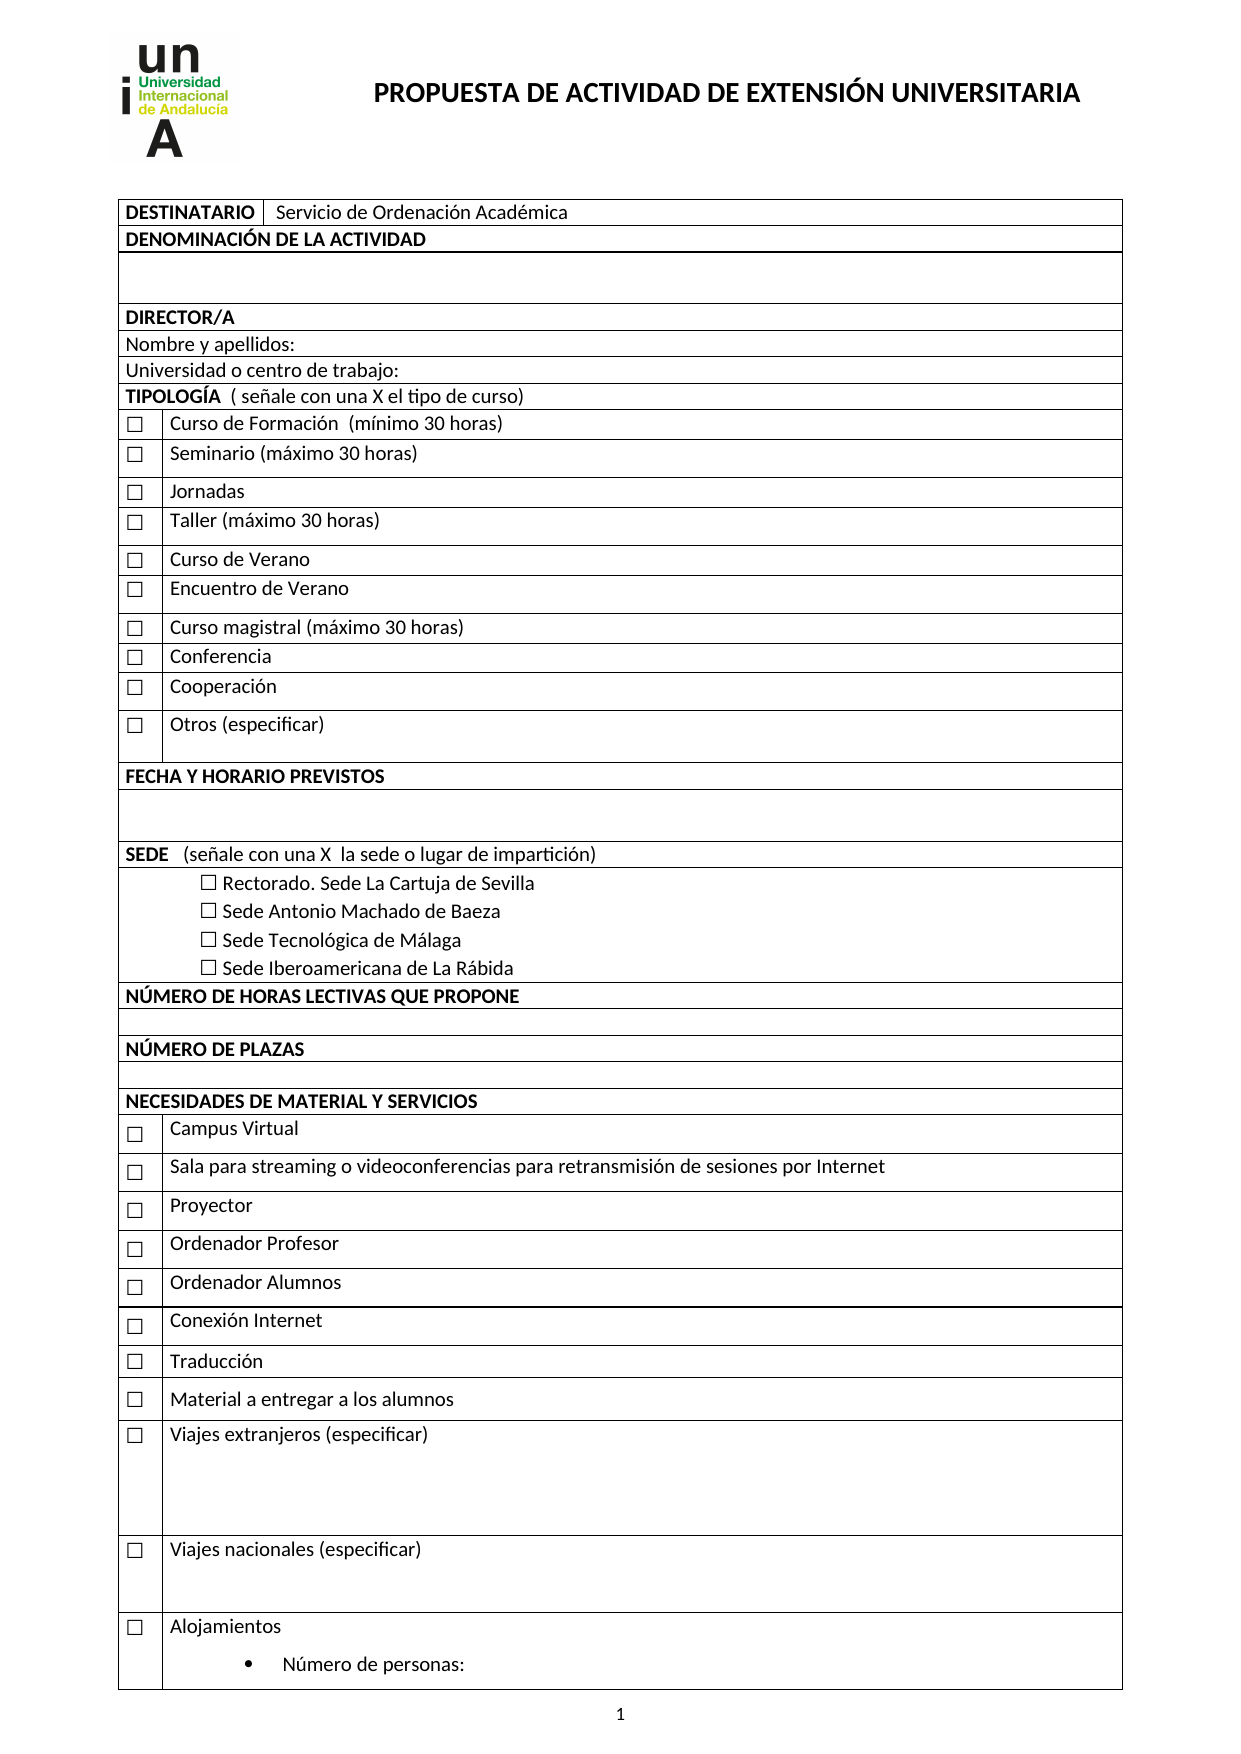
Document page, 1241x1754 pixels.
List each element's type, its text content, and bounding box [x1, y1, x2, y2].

table_cell Proyector [163, 1192, 1122, 1229]
table_cell TIPOLOGÍA ( señale con una X el tipo de curso) [119, 384, 1122, 409]
table_cell ☐ [119, 576, 162, 613]
table_cell ☐ [119, 1154, 162, 1191]
table_cell Conexión Internet [163, 1308, 1122, 1345]
table_cell ☐ [119, 1115, 162, 1153]
table_cell Seminario (máximo 30 horas) [163, 440, 1122, 477]
table_cell Taller (máximo 30 horas) [163, 508, 1122, 545]
table_cell Universidad o centro de trabajo: [119, 357, 1122, 383]
table_cell Sala para streaming o videoconferencias para retransmisión de sesiones por Internet [163, 1154, 1122, 1191]
table_cell ☐ [119, 1308, 162, 1345]
table_cell [869, 868, 1122, 982]
table_header Servicio de Ordenación Académica [264, 200, 1122, 225]
table_cell ☐ [119, 673, 162, 710]
table_cell [119, 253, 1122, 303]
table_cell Curso de Formación (mínimo 30 horas) [163, 410, 1122, 439]
table_cell ☐ [119, 1536, 162, 1612]
table_cell Encuentro de Verano [163, 576, 1122, 613]
table_cell Jornadas [163, 478, 1122, 507]
table_cell [119, 1009, 1122, 1035]
table_cell SEDE (señale con una X la sede o lugar de impartición) [119, 842, 1122, 867]
table_cell Material a entregar a los alumnos [163, 1378, 1122, 1420]
table_cell Nombre y apellidos: [119, 331, 1122, 356]
table_cell ☐ [119, 1269, 162, 1306]
table_cell ☐ [119, 546, 162, 574]
table_cell Cooperación [163, 673, 1122, 710]
table_cell ☐ [119, 1613, 162, 1688]
table_header DESTINATARIO [119, 200, 263, 225]
table_cell ☐ [119, 711, 162, 762]
table_cell ☐ [119, 644, 162, 672]
table_cell ☐ Sede Antonio Machado de Baeza [192, 896, 869, 925]
table_cell [119, 868, 192, 982]
table_cell Conferencia [163, 644, 1122, 672]
table_cell Curso magistral (máximo 30 horas) [163, 614, 1122, 642]
table_cell FECHA Y HORARIO PREVISTOS [119, 763, 1122, 789]
picture [107, 31, 241, 163]
table_cell Viajes extranjeros (especificar) [163, 1421, 1122, 1535]
table_cell ☐ [119, 1346, 162, 1377]
table_cell Traducción [163, 1346, 1122, 1377]
table_cell [119, 790, 1122, 841]
table_cell [119, 1062, 1122, 1088]
table_cell Campus Virtual [163, 1115, 1122, 1153]
table_cell Ordenador Alumnos [163, 1269, 1122, 1306]
table_cell DENOMINACIÓN DE LA ACTIVIDAD [119, 226, 1122, 251]
table_cell Curso de Verano [163, 546, 1122, 574]
table_cell Otros (especificar) [163, 711, 1122, 762]
table_cell NÚMERO DE PLAZAS [119, 1036, 1122, 1061]
table_cell ☐ [119, 614, 162, 642]
table_cell ☐ [119, 1421, 162, 1535]
table_cell ☐ [119, 1378, 162, 1420]
table_cell ☐ [119, 478, 162, 507]
table_cell ☐ Sede Tecnológica de Málaga [192, 925, 869, 953]
table_cell ☐ [119, 1231, 162, 1268]
table_header ☐ Rectorado. Sede La Cartuja de Sevilla [192, 868, 869, 896]
table_cell ☐ [119, 410, 162, 439]
table_cell NÚMERO DE HORAS LECTIVAS QUE PROPONE [119, 983, 1122, 1008]
table_cell DIRECTOR/A [119, 304, 1122, 330]
table_cell ☐ [119, 508, 162, 545]
table_cell Viajes nacionales (especificar) [163, 1536, 1122, 1612]
table_cell Ordenador Profesor [163, 1231, 1122, 1268]
table_cell Alojamientos Número de personas: Número de noches: [163, 1613, 1122, 1688]
table_cell NECESIDADES DE MATERIAL Y SERVICIOS [119, 1089, 1122, 1114]
table_cell ☐ [119, 1192, 162, 1229]
table_cell ☐ Sede Iberoamericana de La Rábida [192, 953, 869, 982]
table_cell ☐ [119, 440, 162, 477]
